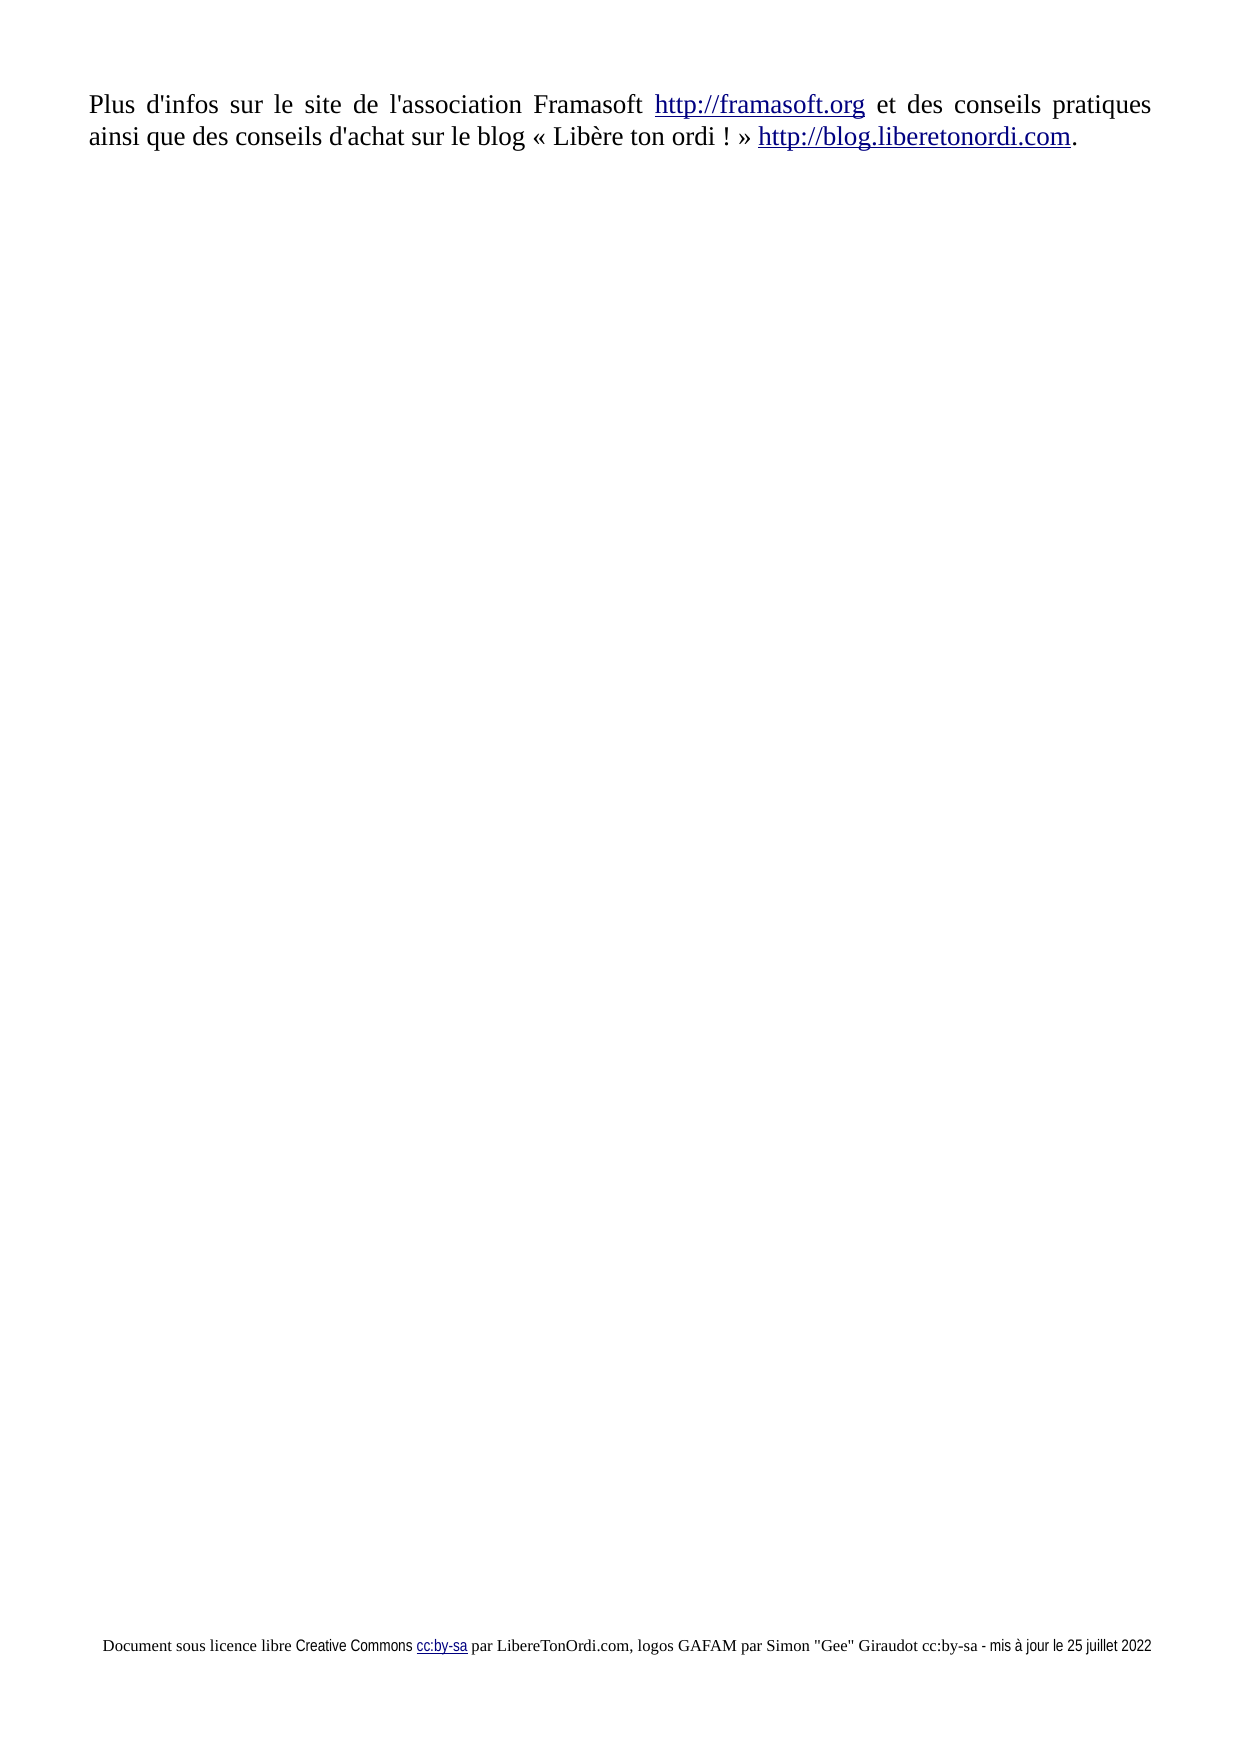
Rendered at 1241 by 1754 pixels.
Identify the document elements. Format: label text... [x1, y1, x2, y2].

text Plus d'infos sur le site de l'association Framasoft http://framasoft.org et des conseils pratiques ainsi que des conseils d'achat sur le blog « Libère ton ordi ! » http://blog.liberetonordi.com. [88, 88, 1152, 151]
